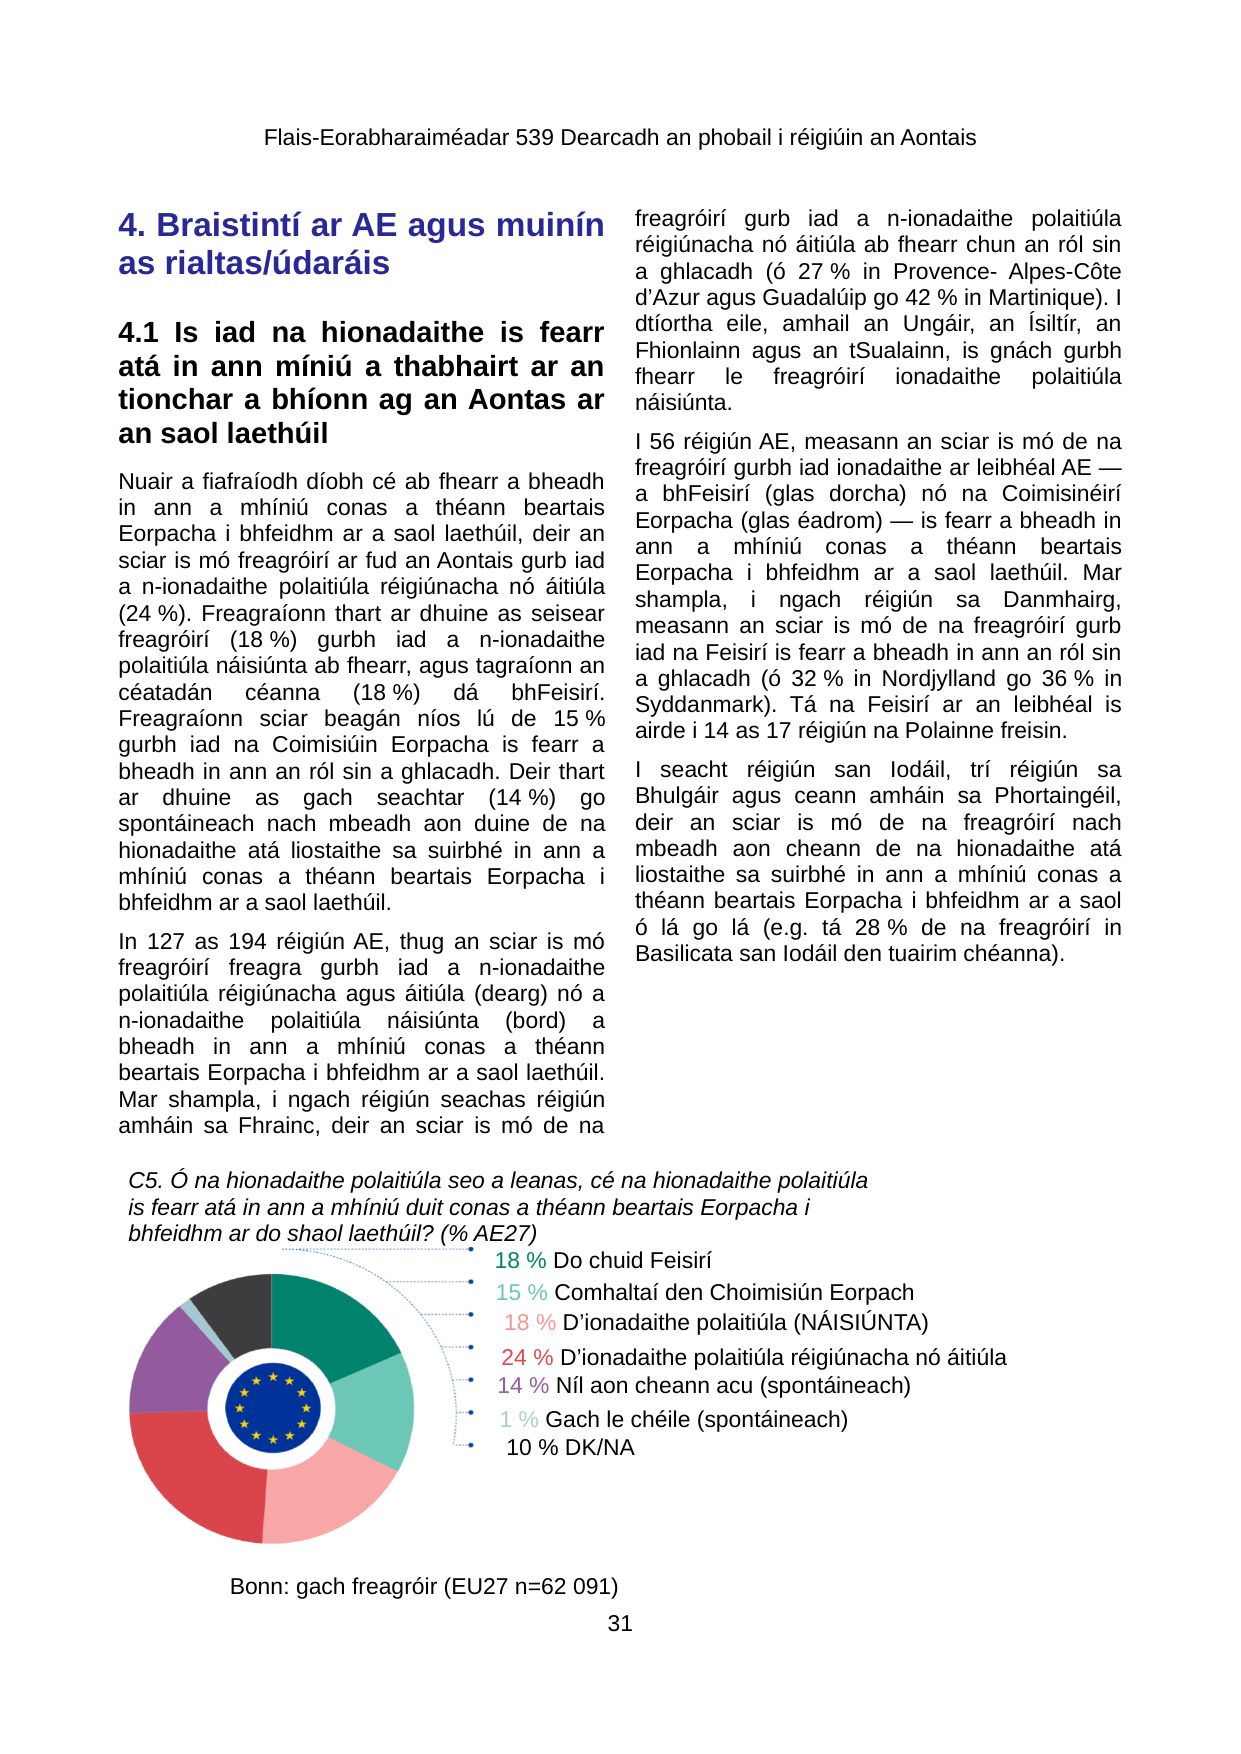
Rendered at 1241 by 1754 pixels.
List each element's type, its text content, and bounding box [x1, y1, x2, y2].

text freagróirí gurb iad a n-ionadaithe polaitiúla réigiúnacha nó áitiúla ab fhearr chun an ról sin a ghlacadh (ó 27 % in Provence- Alpes-Côte d’Azur agus Guadalúip go 42 % in Martinique). I dtíortha eile, amhail an Ungáir, an Ísiltír, an Fhionlainn agus an tSualainn, is gnách gurbh fhearr le freagróirí ionadaithe polaitiúla náisiúnta. [635, 205, 1122, 416]
subtitle 4. Braistintí ar AE agus muinín as rialtas/údaráis [118, 205, 605, 282]
picture [122, 1242, 485, 1554]
subtitle 4.1 Is iad na hionadaithe is fearr atá in ann míniú a thabhairt ar an tionchar a bhíonn ag an Aontas ar an saol laethúil [118, 315, 605, 449]
text Nuair a fiafraíodh díobh cé ab fhearr a bheadh in ann a mhíniú conas a théann beartais Eorpacha i bhfeidhm ar a saol laethúil, deir an sciar is mó freagróirí ar fud an Aontais gurb iad a n-ionadaithe polaitiúla réigiúnacha nó áitiúla (24 %). Freagraíonn thart ar dhuine as seisear freagróirí (18 %) gurbh iad a n-ionadaithe polaitiúla náisiúnta ab fhearr, agus tagraíonn an céatadán céanna (18 %) dá bhFeisirí. Freagraíonn sciar beagán níos lú de 15 % gurbh iad na Coimisiúin Eorpacha is fearr a bheadh in ann an ról sin a ghlacadh. Deir thart ar dhuine as gach seachtar (14 %) go spontáineach nach mbeadh aon duine de na hionadaithe atá liostaithe sa suirbhé in ann a mhíniú conas a théann beartais Eorpacha i bhfeidhm ar a saol laethúil. [118, 468, 605, 916]
text I 56 réigiún AE, measann an sciar is mó de na freagróirí gurbh iad ionadaithe ar leibhéal AE — a bhFeisirí (glas dorcha) nó na Coimisinéirí Eorpacha (glas éadrom) — is fearr a bheadh in ann a mhíniú conas a théann beartais Eorpacha i bhfeidhm ar a saol laethúil. Mar shampla, i ngach réigiún sa Danmhairg, measann an sciar is mó de na freagróirí gurb iad na Feisirí is fearr a bheadh in ann an ról sin a ghlacadh (ó 32 % in Nordjylland go 36 % in Syddanmark). Tá na Feisirí ar an leibhéal is airde i 14 as 17 réigiún na Polainne freisin. [635, 428, 1122, 744]
text I seacht réigiún san Iodáil, trí réigiún sa Bhulgáir agus ceann amháin sa Phortaingéil, deir an sciar is mó de na freagróirí nach mbeadh aon cheann de na hionadaithe atá liostaithe sa suirbhé in ann a mhíniú conas a théann beartais Eorpacha i bhfeidhm ar a saol ó lá go lá (e.g. tá 28 % de na freagróirí in Basilicata san Iodáil den tuairim chéanna). [635, 756, 1122, 967]
text In 127 as 194 réigiún AE, thug an sciar is mó freagróirí freagra gurbh iad a n-ionadaithe polaitiúla réigiúnacha agus áitiúla (dearg) nó a n-ionadaithe polaitiúla náisiúnta (bord) a bheadh in ann a mhíniú conas a théann beartais Eorpacha i bhfeidhm ar a saol laethúil. Mar shampla, i ngach réigiún seachas réigiún amháin sa Fhrainc, deir an sciar is mó de na [118, 928, 605, 1138]
